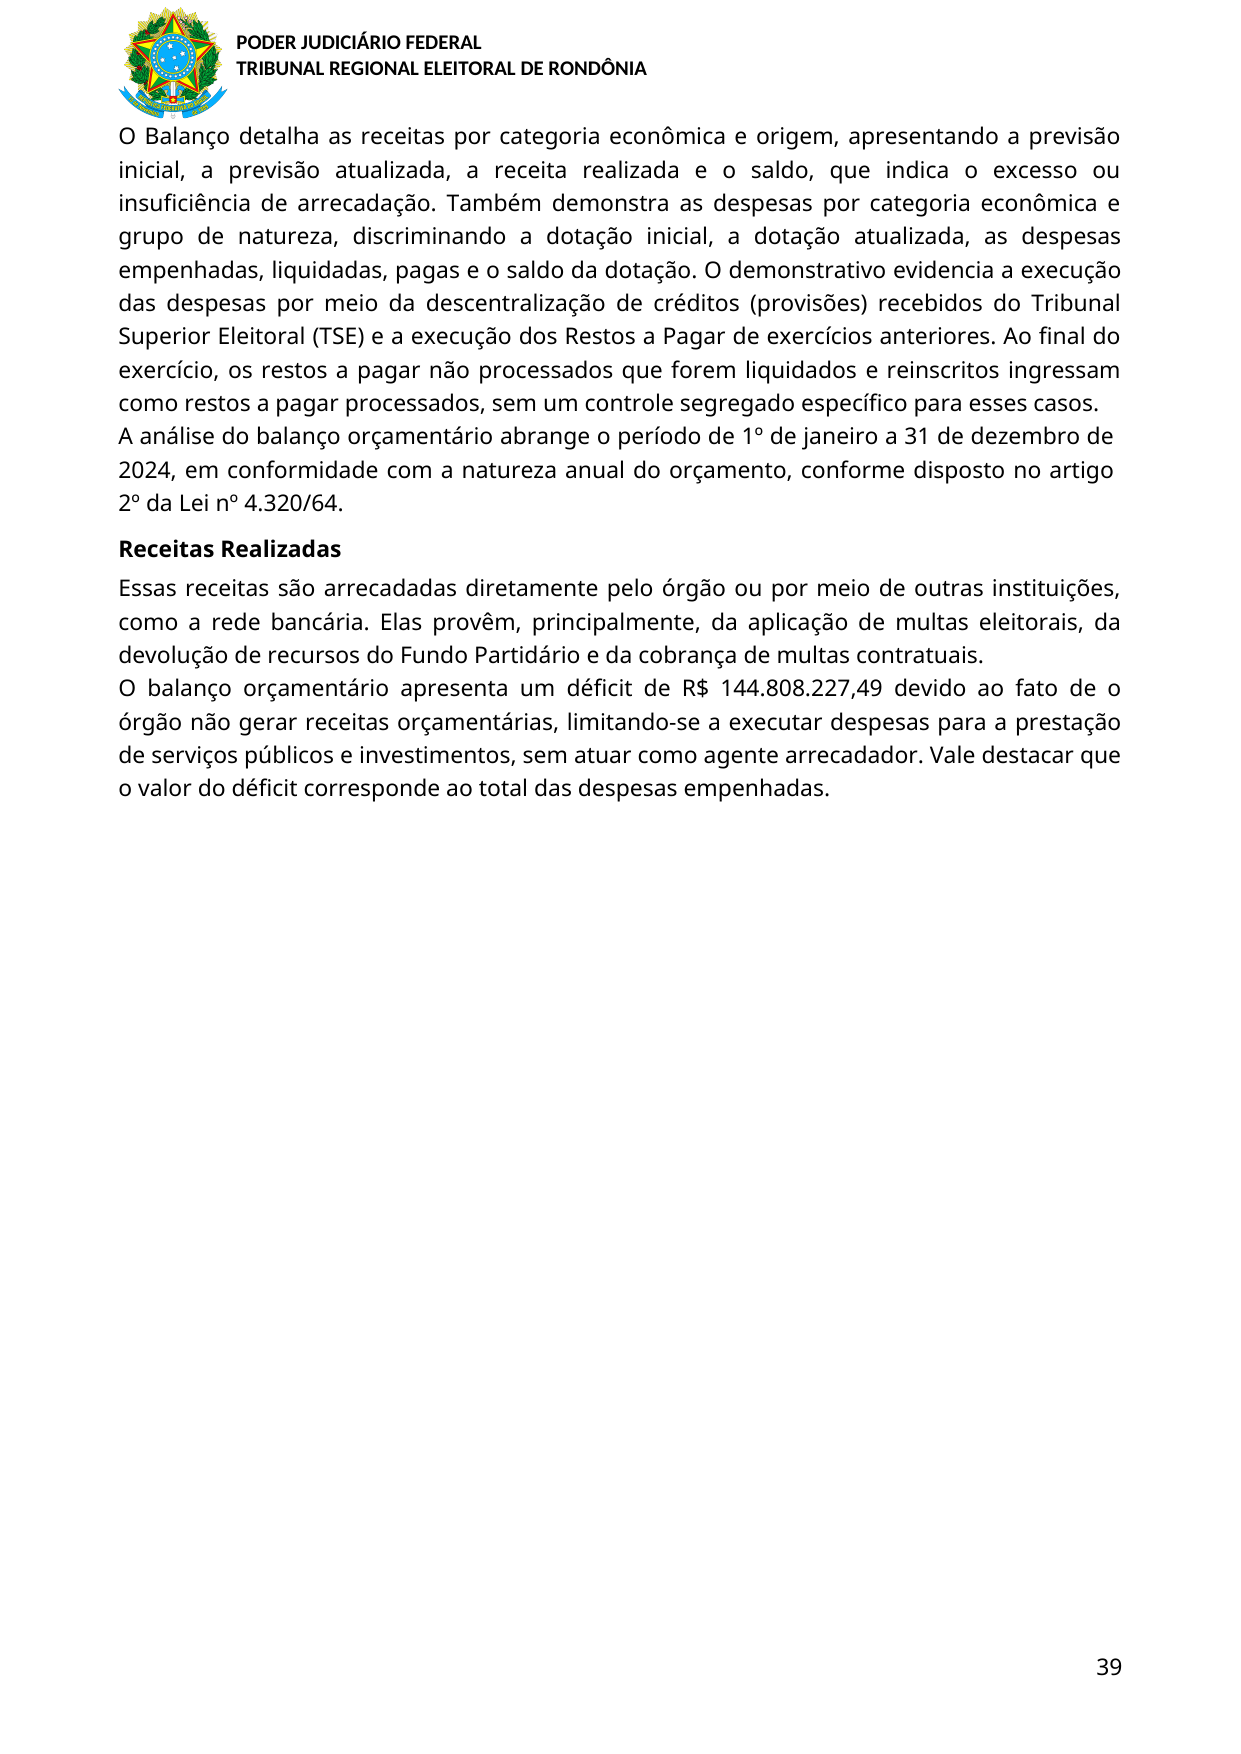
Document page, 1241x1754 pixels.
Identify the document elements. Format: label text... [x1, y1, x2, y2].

text A análise do balanço orçamentário abrange o período de 1º de janeiro a 31 de dezembro de 2024, em conformidade com a natureza anual do orçamento, conforme disposto no artigo 2º da Lei nº 4.320/64. [118, 418, 1116, 518]
text Receitas Realizadas [118, 531, 1122, 564]
text O Balanço detalha as receitas por categoria econômica e origem, apresentando a previsão inicial, a previsão atualizada, a receita realizada e o saldo, que indica o excesso ou insuficiência de arrecadação. Também demonstra as despesas por categoria econômica e grupo de natureza, discriminando a dotação inicial, a dotação atualizada, as despesas empenhadas, liquidadas, pagas e o saldo da dotação. O demonstrativo evidencia a execução das despesas por meio da descentralização de créditos (provisões) recebidos do Tribunal Superior Eleitoral (TSE) e a execução dos Restos a Pagar de exercícios anteriores. Ao final do exercício, os restos a pagar não processados que forem liquidados e reinscritos ingressam como restos a pagar processados, sem um controle segregado específico para esses casos. [118, 118, 1122, 418]
text Essas receitas são arrecadadas diretamente pelo órgão ou por meio de outras instituições, como a rede bancária. Elas provêm, principalmente, da aplicação de multas eleitorais, da devolução de recursos do Fundo Partidário e da cobrança de multas contratuais. [118, 570, 1122, 670]
text O balanço orçamentário apresenta um déficit de R$ 144.808.227,49 devido ao fato de o órgão não gerar receitas orçamentárias, limitando-se a executar despesas para a prestação de serviços públicos e investimentos, sem atuar como agente arrecadador. Vale destacar que o valor do déficit corresponde ao total das despesas empenhadas. [118, 670, 1122, 803]
